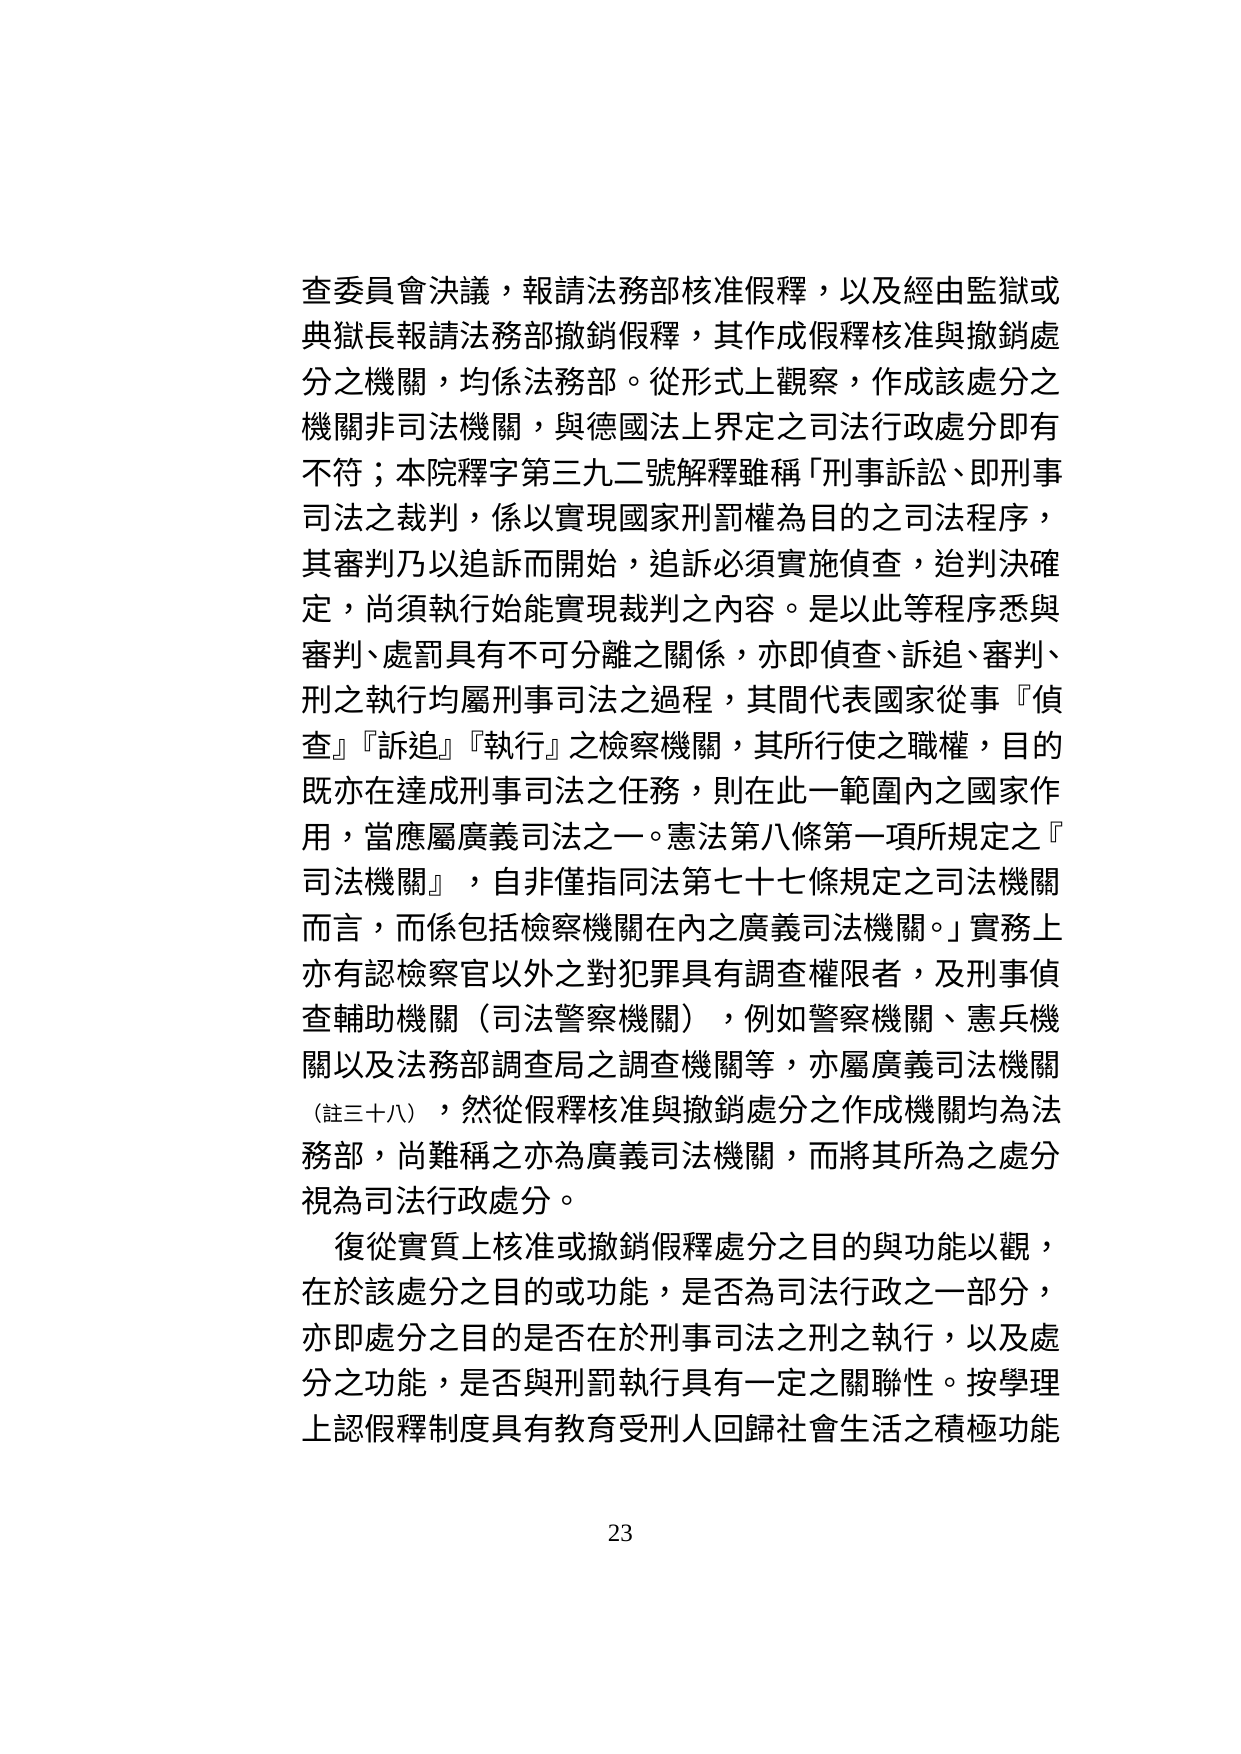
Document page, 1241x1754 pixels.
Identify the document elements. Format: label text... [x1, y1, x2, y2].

text 復從實質上核准或撤銷假釋處分之目的與功能以觀，在於該處分之目的或功能，是否為司法行政之一部分，亦即處分之目的是否在於刑事司法之刑之執行，以及處分之功能，是否與刑罰執行具有一定之關聯性。按學理上認假釋制度具有教育受刑人回歸社會生活之積極功能，及補長期自由刑阻絕受刑人改悔之弊害之消極功能（註三十九），換言之，假釋制度與刑事司法關於刑之執行之目的與功能即屬有別；況現行我國假釋制度，關於假釋核准與撤銷之要件，已與刑事司法刑之執行不具密切關聯性，而係與法務部對於受刑人於監獄內所為表現，是否符合行刑累進處遇條例之相關規定，依據各該監獄假釋審查委員會之決議，進而判斷是否准予假釋；至假釋之撤銷，亦與刑事司法事務性質不同，僅屬原附條件假釋處分之條件成就，而由法務部予以撤銷而已。是以，法務部所為撤銷假釋之處分，與廣義司法機關之功能欠缺關聯性，應屬行政處分，而非司法行政處分；受假釋人對該處分不服，應准予提起行政爭訟。 [301, 1222, 1063, 1449]
text 以我國目前關於假釋制度之設計，係以監獄設假釋審查委員會決議，報請法務部核准假釋，以及經由監獄或典獄長報請法務部撤銷假釋，其作成假釋核准與撤銷處分之機關，均係法務部。從形式上觀察，作成該處分之機關非司法機關，與德國法上界定之司法行政處分即有不符；本院釋字第三九二號解釋雖稱「刑事訴訟、即刑事司法之裁判，係以實現國家刑罰權為目的之司法程序，其審判乃以追訴而開始，追訴必須實施偵查，迨判決確定，尚須執行始能實現裁判之內容。是以此等程序悉與審判、處罰具有不可分離之關係，亦即偵查、訴追、審判、刑之執行均屬刑事司法之過程，其間代表國家從事『偵查』『訴追』『執行』之檢察機關，其所行使之職權，目的既亦在達成刑事司法之任務，則在此一範圍內之國家作用，當應屬廣義司法之一。憲法第八條第一項所規定之『司法機關』，自非僅指同法第七十七條規定之司法機關而言，而係包括檢察機關在內之廣義司法機關。」實務上亦有認檢察官以外之對犯罪具有調查權限者，及刑事偵查輔助機關（司法警察機關），例如警察機關、憲兵機關以及法務部調查局之調查機關等，亦屬廣義司法機關（註三十八），然從假釋核准與撤銷處分之作成機關均為法務部，尚難稱之亦為廣義司法機關，而將其所為之處分視為司法行政處分。 [301, 266, 1063, 1222]
